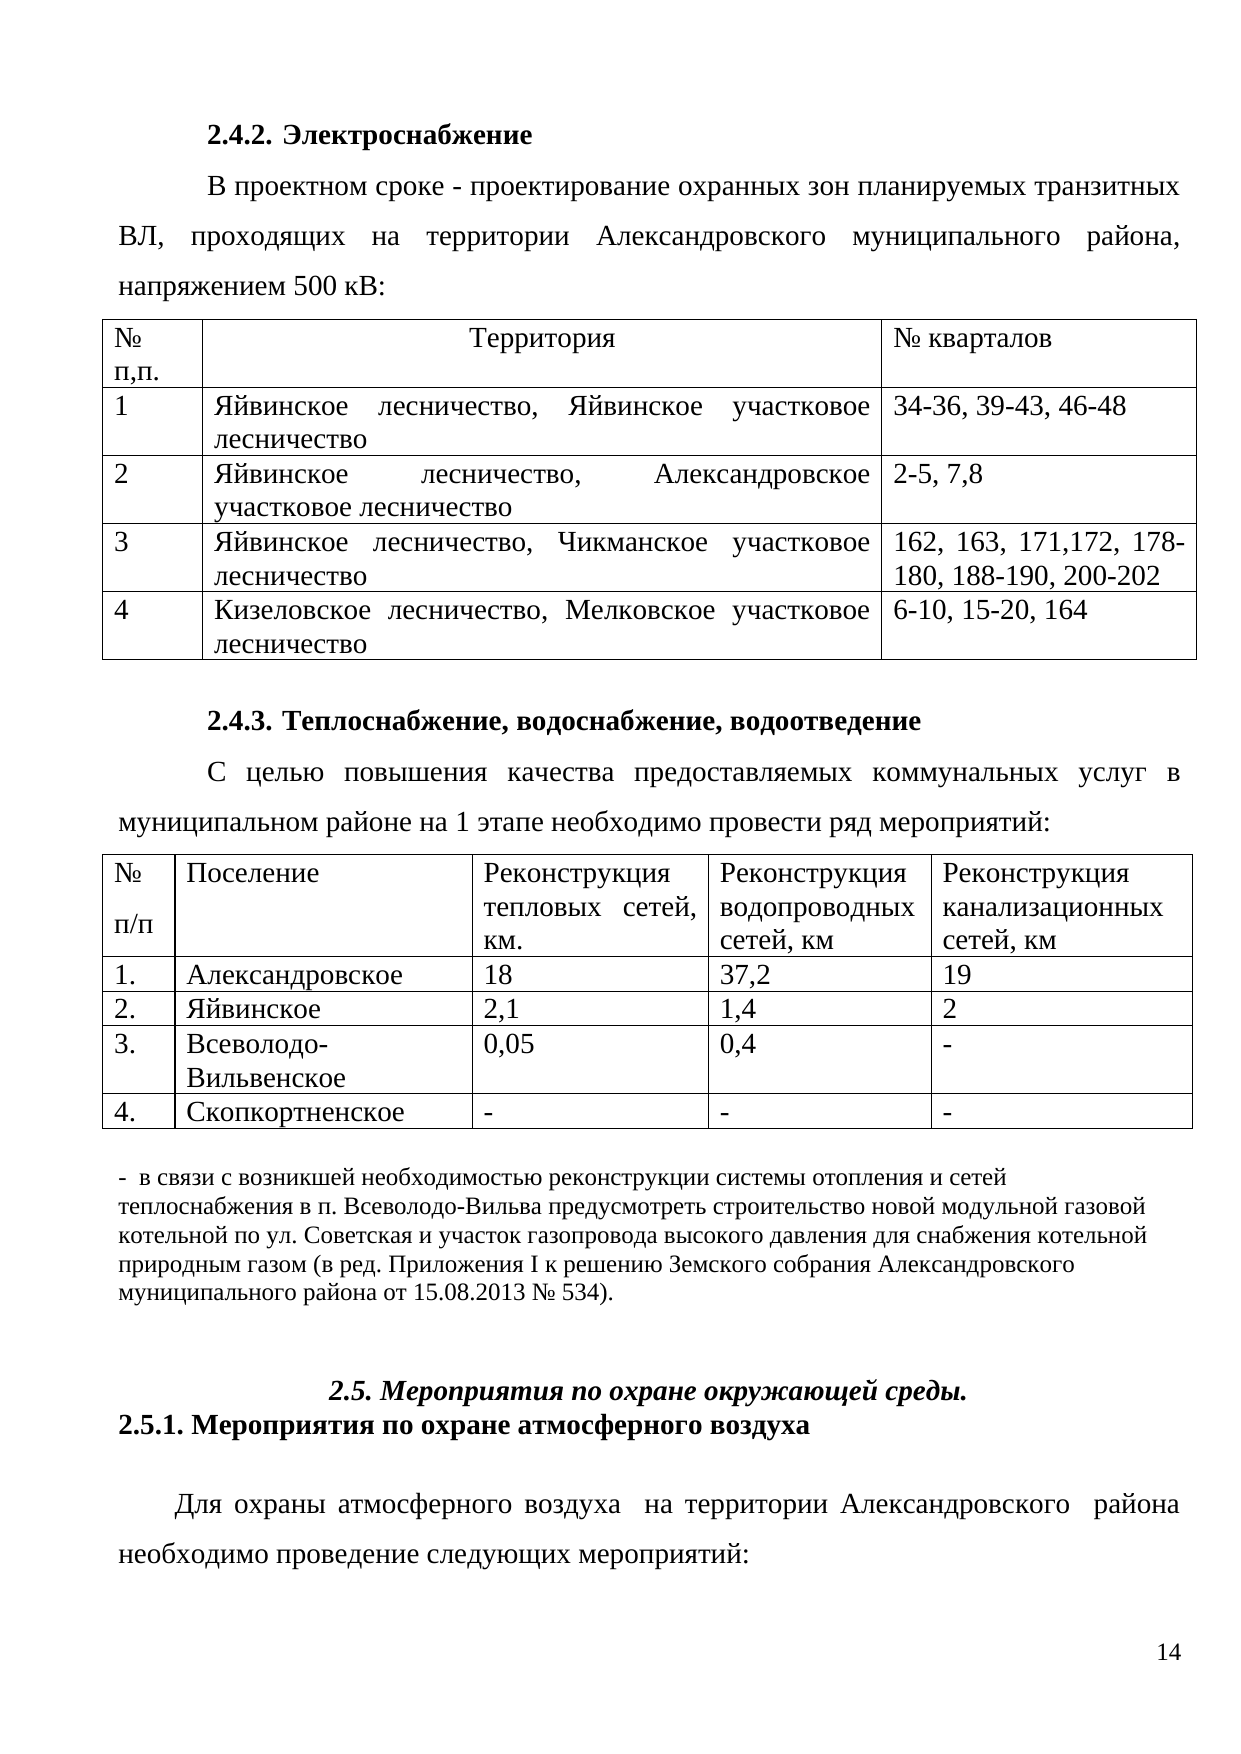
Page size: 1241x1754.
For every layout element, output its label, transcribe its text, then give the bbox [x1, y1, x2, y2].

table_cell 2 [103, 456, 202, 523]
table_cell 0,05 [473, 1026, 708, 1093]
table_header Реконструкция тепловых сетей, км. [473, 855, 708, 956]
table_cell 34-36, 39-43, 46-48 [882, 388, 1196, 455]
table_cell 3 [103, 524, 202, 591]
table_cell 162, 163, 171,172, 178-180, 188-190, 200-202 [882, 524, 1196, 591]
text Для охраны атмосферного воздуха на территории Александровского района необходимо проведение следующих мероприятий: [118, 1486, 1181, 1570]
table_cell Яйвинское [176, 992, 472, 1025]
table_cell - [473, 1094, 708, 1128]
text С целью повышения качества предоставляемых коммунальных услуг в муниципальном районе на 1 этапе необходимо провести ряд мероприятий: [118, 754, 1181, 838]
table_cell Александровское [176, 957, 472, 991]
text - в связи с возникшей необходимостью реконструкции системы отопления и сетей теплоснабжения в п. Всеволодо-Вильва предусмотреть строительство новой модульной газовой котельной по ул. Советская и участок газопровода высокого давления для снабжения котельной природным газом (в ред. Приложения I к решению Земского собрания Александровского муниципального района от 15.08.2013 № 534). [118, 1162, 1181, 1306]
table_cell - [932, 1026, 1192, 1093]
table_cell - [932, 1094, 1192, 1128]
table_cell 0,4 [709, 1026, 931, 1093]
table_cell Яйвинское лесничество, Чикманское участковое лесничество [203, 524, 881, 591]
table_cell 3. [103, 1026, 174, 1093]
table_cell 2. [103, 992, 174, 1025]
table_cell 1. [103, 957, 174, 991]
table_cell Яйвинское лесничество, Яйвинское участковое лесничество [203, 388, 881, 455]
table_header Реконструкция канализационных сетей, км [932, 855, 1192, 956]
table_cell 4 [103, 592, 202, 659]
table_header Поселение [176, 855, 472, 956]
table_header Реконструкция водопроводных сетей, км [709, 855, 931, 956]
table_cell Яйвинское лесничество, Александровское участковое лесничество [203, 456, 881, 523]
table_cell 2-5, 7,8 [882, 456, 1196, 523]
table_cell 19 [932, 957, 1192, 991]
table_cell 2 [932, 992, 1192, 1025]
subtitle 2.5.1. Мероприятия по охране атмосферного воздуха [118, 1407, 1181, 1440]
table_cell 1,4 [709, 992, 931, 1025]
table_cell - [709, 1094, 931, 1128]
table_header № п/п [103, 855, 174, 956]
table_cell 2,1 [473, 992, 708, 1025]
table_cell 37,2 [709, 957, 931, 991]
table_cell 6-10, 15-20, 164 [882, 592, 1196, 659]
table_cell Скопкортненское [176, 1094, 472, 1128]
table_cell Кизеловское лесничество, Мелковское участковое лесничество [203, 592, 881, 659]
text В проектном сроке - проектирование охранных зон планируемых транзитных ВЛ, проходящих на территории Александровского муниципального района, напряжением 500 кВ: [118, 168, 1181, 302]
table_cell Всеволодо-Вильвенское [176, 1026, 472, 1093]
table_header № п,п. [103, 320, 202, 387]
subtitle Теплоснабжение, водоснабжение, водоотведение [207, 703, 1181, 737]
table_cell 4. [103, 1094, 174, 1128]
table_cell 1 [103, 388, 202, 455]
subtitle Электроснабжение [207, 117, 1181, 151]
subtitle 2.5. Мероприятия по охране окружающей среды. [118, 1373, 1181, 1407]
table_header Территория [203, 320, 881, 387]
table_header № кварталов [882, 320, 1196, 387]
table_cell 18 [473, 957, 708, 991]
